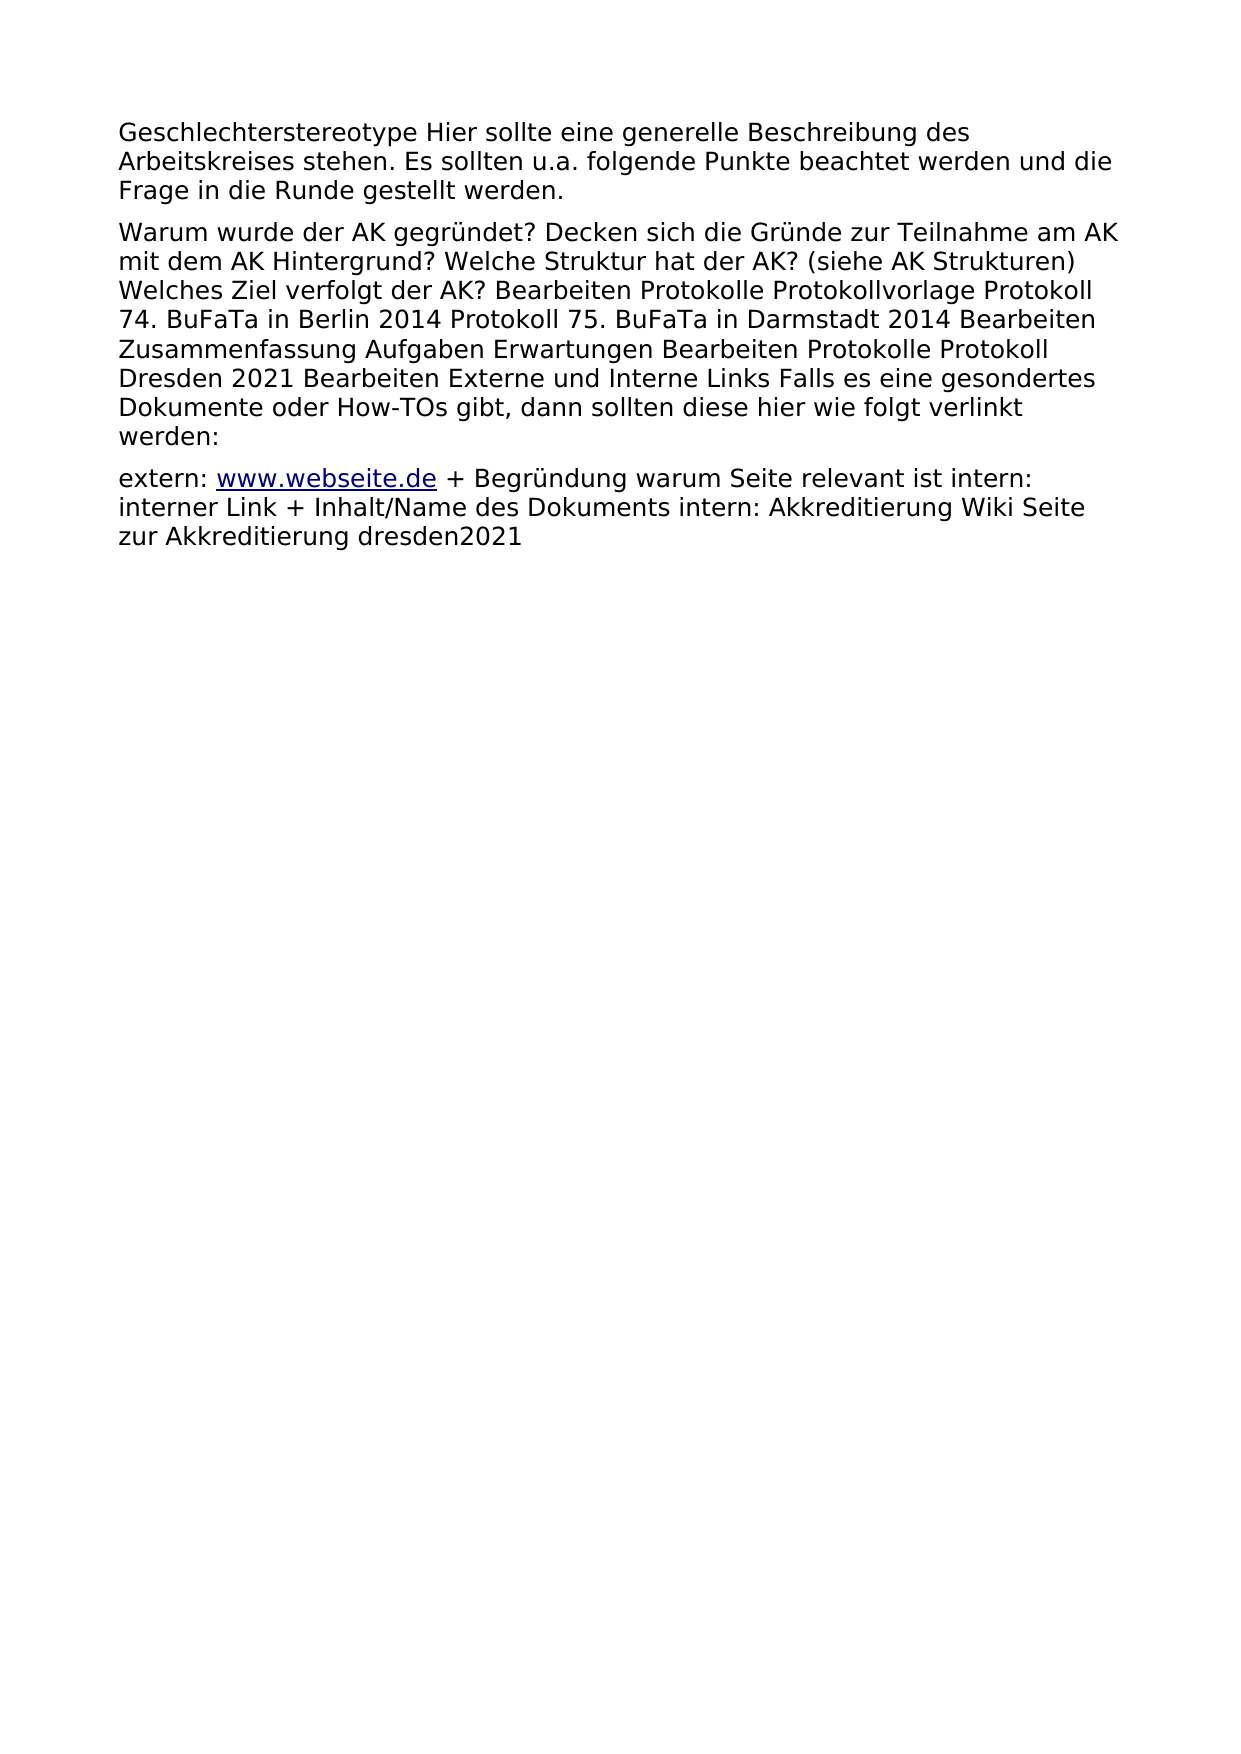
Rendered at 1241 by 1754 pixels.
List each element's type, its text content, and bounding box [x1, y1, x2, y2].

text Geschlechterstereotype Hier sollte eine generelle Beschreibung des Arbeitskreises stehen. Es sollten u.a. folgende Punkte beachtet werden und die Frage in die Runde gestellt werden. [118, 118, 1122, 206]
text Warum wurde der AK gegründet? Decken sich die Gründe zur Teilnahme am AK mit dem AK Hintergrund? Welche Struktur hat der AK? (siehe AK Strukturen) Welches Ziel verfolgt der AK? Bearbeiten Protokolle Protokollvorlage Protokoll 74. BuFaTa in Berlin 2014 Protokoll 75. BuFaTa in Darmstadt 2014 Bearbeiten Zusammenfassung Aufgaben Erwartungen Bearbeiten Protokolle Protokoll Dresden 2021 Bearbeiten Externe und Interne Links Falls es eine gesondertes Dokumente oder How-TOs gibt, dann sollten diese hier wie folgt verlinkt werden: [118, 218, 1122, 451]
text extern: www.webseite.de + Begründung warum Seite relevant ist intern: interner Link + Inhalt/Name des Dokuments intern: Akkreditierung Wiki Seite zur Akkreditierung dresden2021 [118, 464, 1122, 551]
